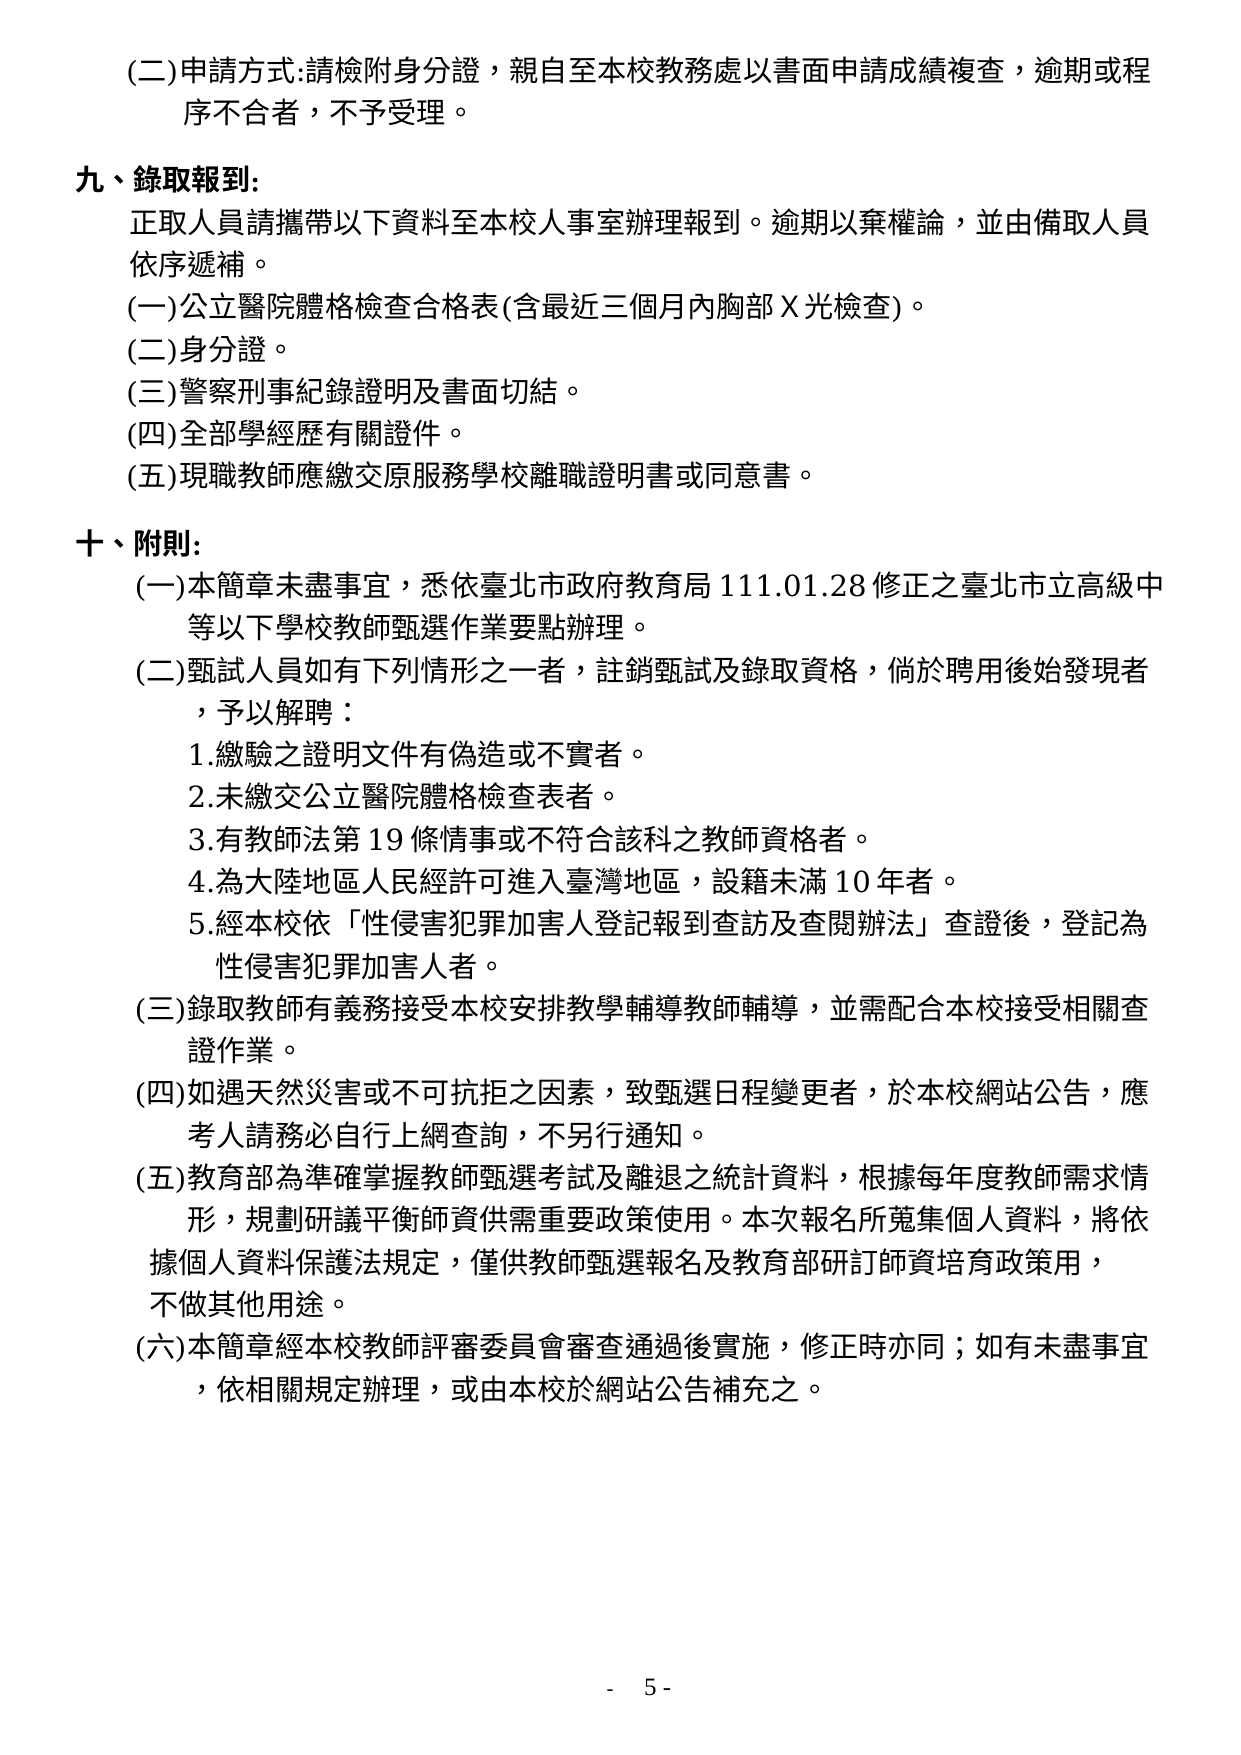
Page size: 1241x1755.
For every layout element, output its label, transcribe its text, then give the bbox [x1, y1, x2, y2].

text 三、(一)3.有教師法第19條情事或不符合該科之教師資格者。 [75, 816, 1165, 858]
text 十、附則: [75, 520, 1165, 562]
text 三、(一)等以下學校教師甄選作業要點辦理。 [75, 605, 1165, 647]
text 三、(一)5.經本校依「性侵害犯罪加害人登記報到查訪及查閱辦法」查證後，登記為 [75, 901, 1165, 943]
text 三、(一)形，規劃研議平衡師資供需重要政策使用。本次報名所蒐集個人資料，將依 [75, 1197, 1165, 1239]
text 三、(一)5.性侵害犯罪加害人者。 [75, 943, 1165, 985]
text 三、(四)如遇天然災害或不可抗拒之因素，致甄選日程變更者，於本校網站公告，應 [75, 1070, 1165, 1112]
text 三、(五)教育部為準確掌握教師甄選考試及離退之統計資料，根據每年度教師需求情 [75, 1154, 1165, 1197]
text (二)申請方式:請檢附身分證，親自至本校教務處以書面申請成績複查，逾期或程序不合者，不予受理。 [125, 47, 1165, 132]
text 三、(二)甄試人員如有下列情形之一者，註銷甄試及錄取資格，倘於聘用後始發現者 [75, 647, 1165, 689]
text (三)警察刑事紀錄證明及書面切結。 [125, 368, 1165, 411]
text 據個人資料保護法規定，僅供教師甄選報名及教育部研訂師資培育政策用， [75, 1239, 1165, 1281]
text 三、(一)證作業。 [75, 1028, 1165, 1070]
text 三、(一)，依相關規定辦理，或由本校於網站公告補充之。 [75, 1366, 1165, 1408]
text (一)公立醫院體格檢查合格表(含最近三個月內胸部Ｘ光檢查)。 [125, 284, 1165, 326]
text 三、(一)2.未繳交公立醫院體格檢查表者。 [75, 774, 1165, 816]
text 三、(一)4.為大陸地區人民經許可進入臺灣地區，設籍未滿10年者。 [75, 858, 1165, 901]
text (四)全部學經歷有關證件。 [125, 411, 1165, 453]
text 三正取人員請攜帶以下資料至本校人事室辦理報到。逾期以棄權論，並由備取人員依序遞補。 [100, 199, 1165, 284]
text 三、(三)錄取教師有義務接受本校安排教學輔導教師輔導，並需配合本校接受相關查 [75, 985, 1165, 1028]
text 三、(六)本簡章經本校教師評審委員會審查通過後實施，修正時亦同；如有未盡事宜 [75, 1324, 1165, 1366]
text (五)現職教師應繳交原服務學校離職證明書或同意書。 [125, 453, 1165, 495]
text 不做其他用途。 [75, 1281, 1165, 1324]
text 三、(一)1.繳驗之證明文件有偽造或不實者。 [75, 732, 1165, 774]
text (二)身分證。 [125, 326, 1165, 368]
text 三、(一)本簡章未盡事宜，悉依臺北市政府教育局111.01.28修正之臺北市立高級中 [75, 562, 1165, 605]
text 三、(一)考人請務必自行上網查詢，不另行通知。 [75, 1112, 1165, 1154]
text 三、(一)，予以解聘： [75, 689, 1165, 732]
text 九、錄取報到: [75, 157, 1165, 199]
